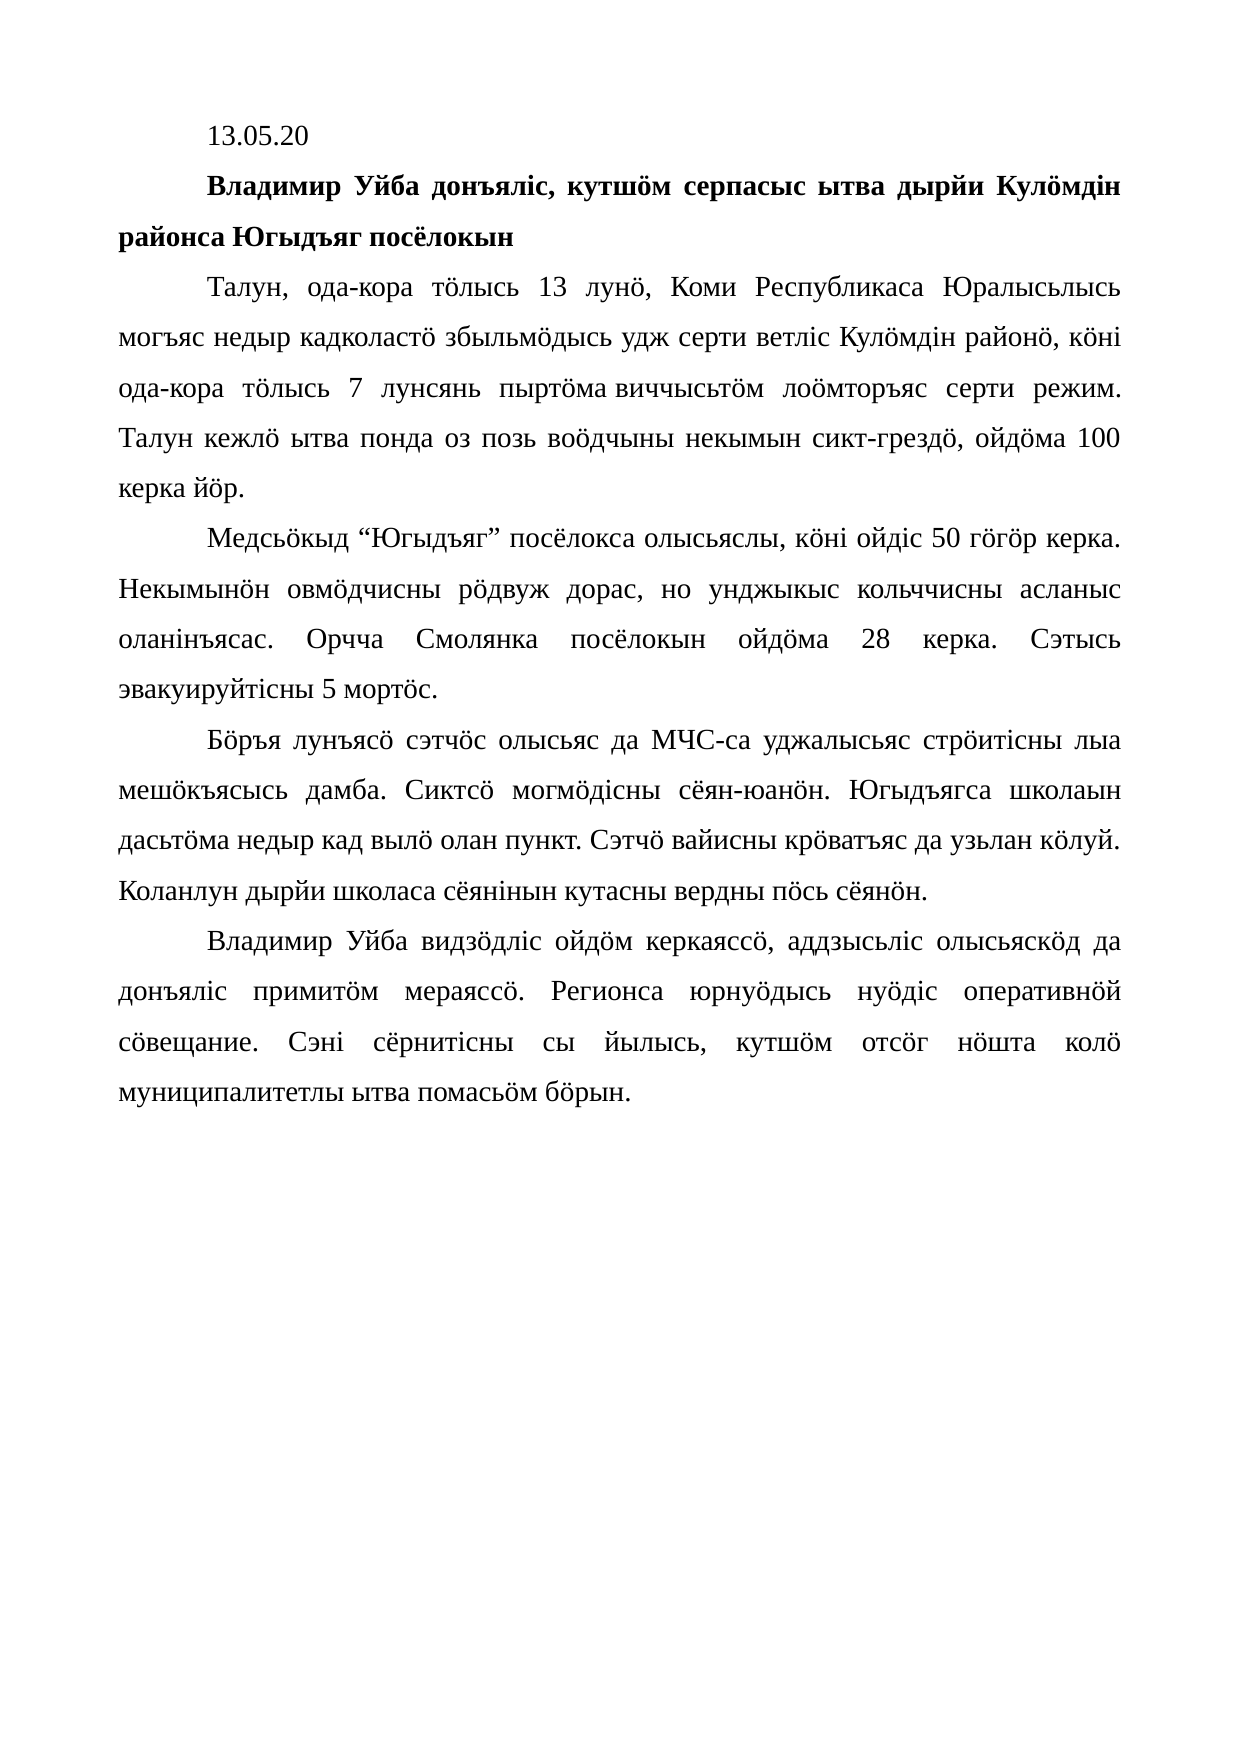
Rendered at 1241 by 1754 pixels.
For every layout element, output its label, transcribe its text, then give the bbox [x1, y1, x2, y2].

text 13.05.20 [118, 118, 1122, 152]
text Медсьӧкыд “Югыдъяг” посёлокса олысьяслы, кӧні ойдіс 50 гӧгӧр керка. Некымынӧн овмӧдчисны рӧдвуж дорас, но унджыкыс кольччисны асланыс оланінъясас. Орчча Смолянка посёлокын ойдӧма 28 керка. Сэтысь эвакуируйтісны 5 мортӧс. [118, 521, 1122, 705]
text Владимир Уйба донъяліс, кутшӧм серпасыс ытва дырйи Кулӧмдін районса Югыдъяг посёлокын [118, 168, 1122, 252]
text Талун, ода-кора тӧлысь 13 лунӧ, Коми Республикаса Юралысьлысь могъяс недыр кадколастӧ збыльмӧдысь удж серти ветліс Кулӧмдін районӧ, кӧні ода-кора тӧлысь 7 лунсянь пыртӧма виччысьтӧм лоӧмторъяс серти режим. Талун кежлӧ ытва понда оз позь воӧдчыны некымын сикт-грездӧ, ойдӧма 100 керка йӧр. [118, 269, 1122, 504]
text Владимир Уйба видзӧдліс ойдӧм керкаяссӧ, аддзысьліс олысьяскӧд да донъяліс примитӧм мераяссӧ. Регионса юрнуӧдысь нуӧдіс оперативнӧй сӧвещание. Сэні сёрнитісны сы йылысь, кутшӧм отсӧг нӧшта колӧ муниципалитетлы ытва помасьӧм бӧрын. [118, 923, 1122, 1108]
text Бӧръя лунъясӧ сэтчӧс олысьяс да МЧС-са уджалысьяс стрӧитісны лыа мешӧкъясысь дамба. Сиктсӧ могмӧдісны сёян-юанӧн. Югыдъягса школаын дасьтӧма недыр кад вылӧ олан пункт. Сэтчӧ вайисны крӧватъяс да узьлан кӧлуй. Коланлун дырйи школаса сёянінын кутасны вердны пӧсь сёянӧн. [118, 722, 1122, 906]
